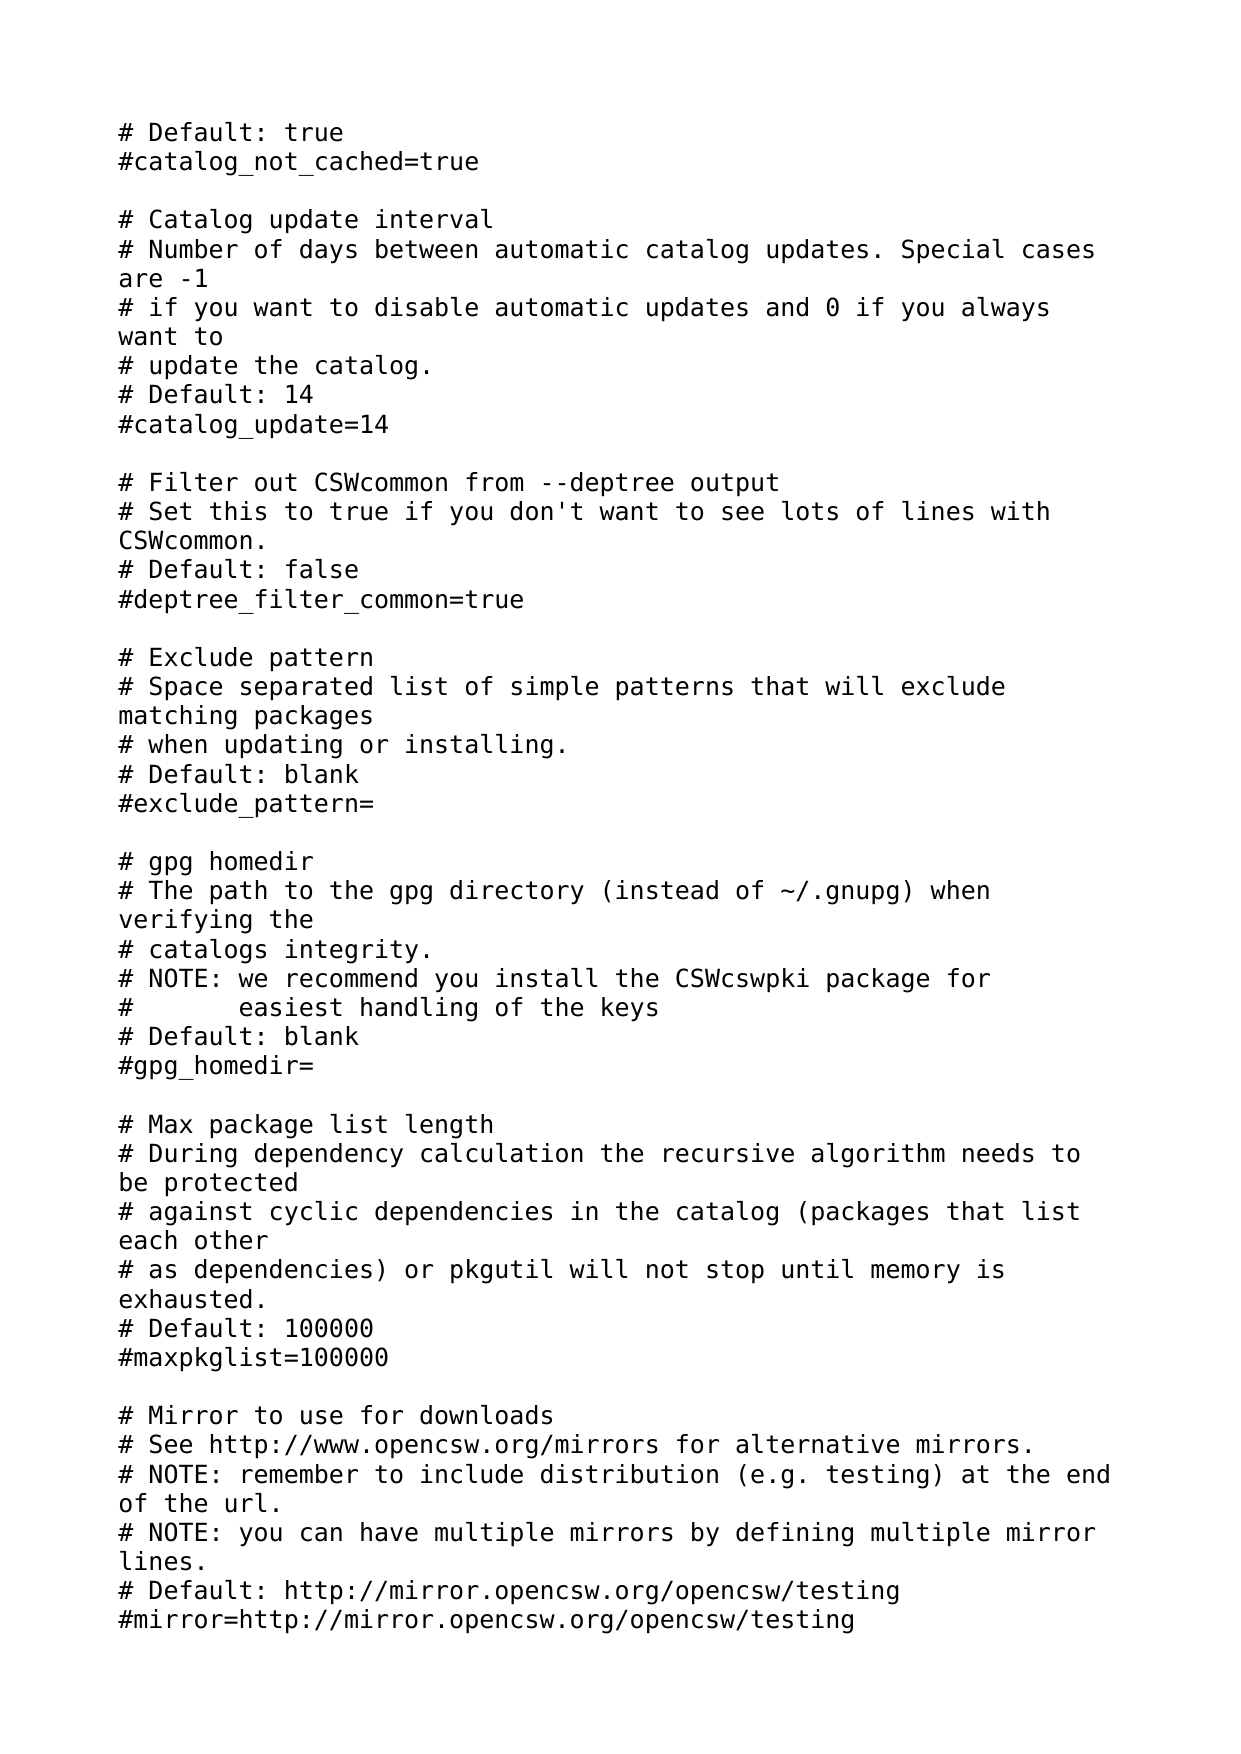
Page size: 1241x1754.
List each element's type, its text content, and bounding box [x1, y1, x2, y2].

text # Default: true #catalog_not_cached=true # Catalog update interval # Number of days between automatic catalog updates. Special cases are -1 # if you want to disable automatic updates and 0 if you always want to # update the catalog. # Default: 14 #catalog_update=14 # Filter out CSWcommon from --deptree output # Set this to true if you don't want to see lots of lines with CSWcommon. # Default: false #deptree_filter_common=true # Exclude pattern # Space separated list of simple patterns that will exclude matching packages # when updating or installing. # Default: blank #exclude_pattern= # gpg homedir # The path to the gpg directory (instead of ~/.gnupg) when verifying the # catalogs integrity. # NOTE: we recommend you install the CSWcswpki package for # easiest handling of the keys # Default: blank #gpg_homedir= # Max package list length # During dependency calculation the recursive algorithm needs to be protected # against cyclic dependencies in the catalog (packages that list each other # as dependencies) or pkgutil will not stop until memory is exhausted. # Default: 100000 #maxpkglist=100000 # Mirror to use for downloads # See http://www.opencsw.org/mirrors for alternative mirrors. # NOTE: remember to include distribution (e.g. testing) at the end of the url. # NOTE: you can have multiple mirrors by defining multiple mirror lines. # Default: http://mirror.opencsw.org/opencsw/testing #mirror=http://mirror.opencsw.org/opencsw/testing [118, 118, 1122, 1635]
